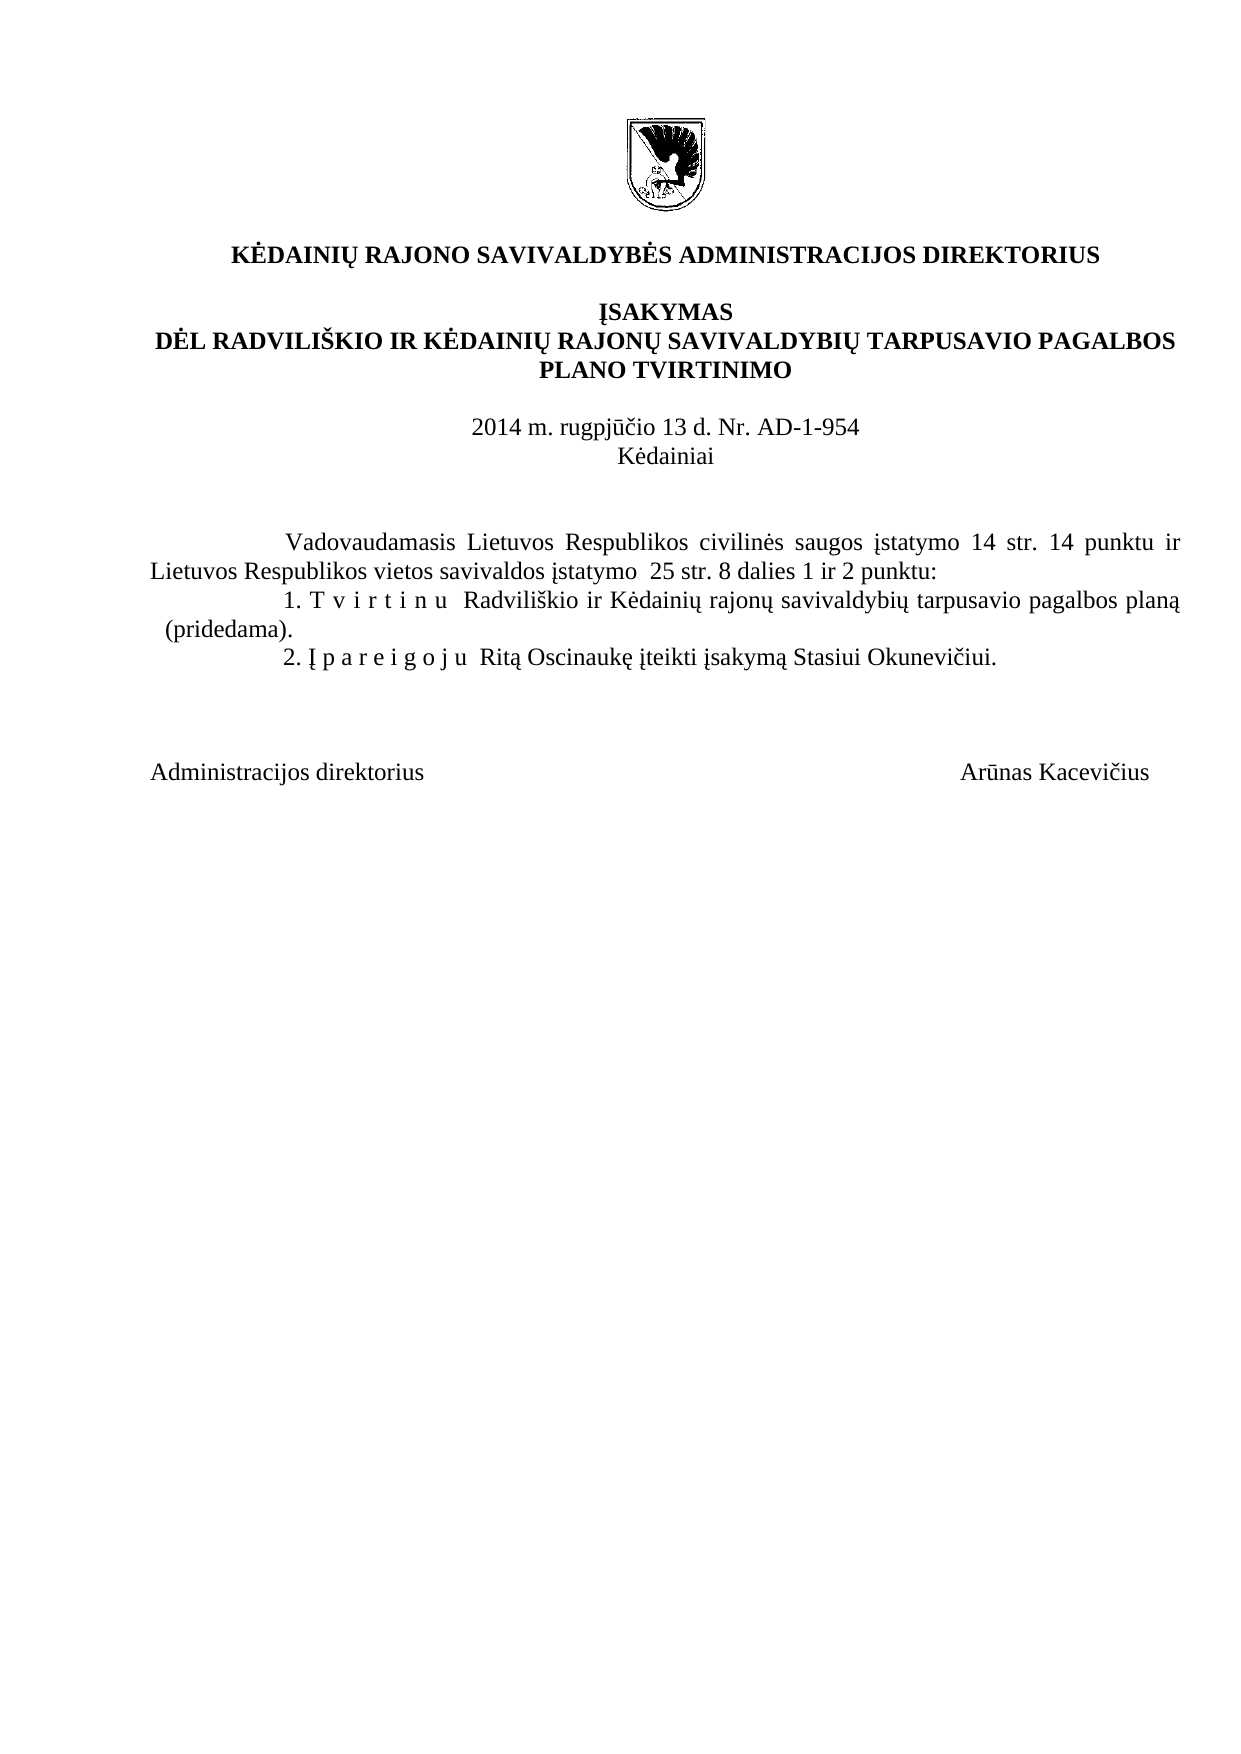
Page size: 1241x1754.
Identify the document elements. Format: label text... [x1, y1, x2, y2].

text Vadovaudamasis Lietuvos Respublikos civilinės saugos įstatymo 14 str. 14 punktu ir Lietuvos Respublikos vietos savivaldos įstatymo 25 str. 8 dalies 1 ir 2 punktu: [150, 527, 1181, 585]
text ĮSAKYMAS [150, 297, 1181, 326]
text Administracijos direktorius Arūnas Kacevičius [150, 757, 1181, 786]
text Kėdainiai [150, 441, 1181, 470]
text DĖL RADVILIŠKIO IR KĖDAINIŲ RAJONŲ SAVIVALDYBIŲ TARPUSAVIO PAGALBOS PLANO TVIRTINIMO [150, 326, 1181, 384]
text 1. T v i r t i n u Radviliškio ir Kėdainių rajonų savivaldybių tarpusavio pagalbos planą (pridedama). [165, 585, 1181, 642]
text 2. Į p a r e i g o j u Ritą Oscinaukę įteikti įsakymą Stasiui Okunevičiui. [165, 642, 1181, 671]
text KĖDAINIŲ RAJONO SAVIVALDYBĖS ADMINISTRACIJOS DIREKTORIUS [150, 240, 1181, 269]
text 2014 m. rugpjūčio 13 d. Nr. AD-1-954 [150, 412, 1181, 441]
